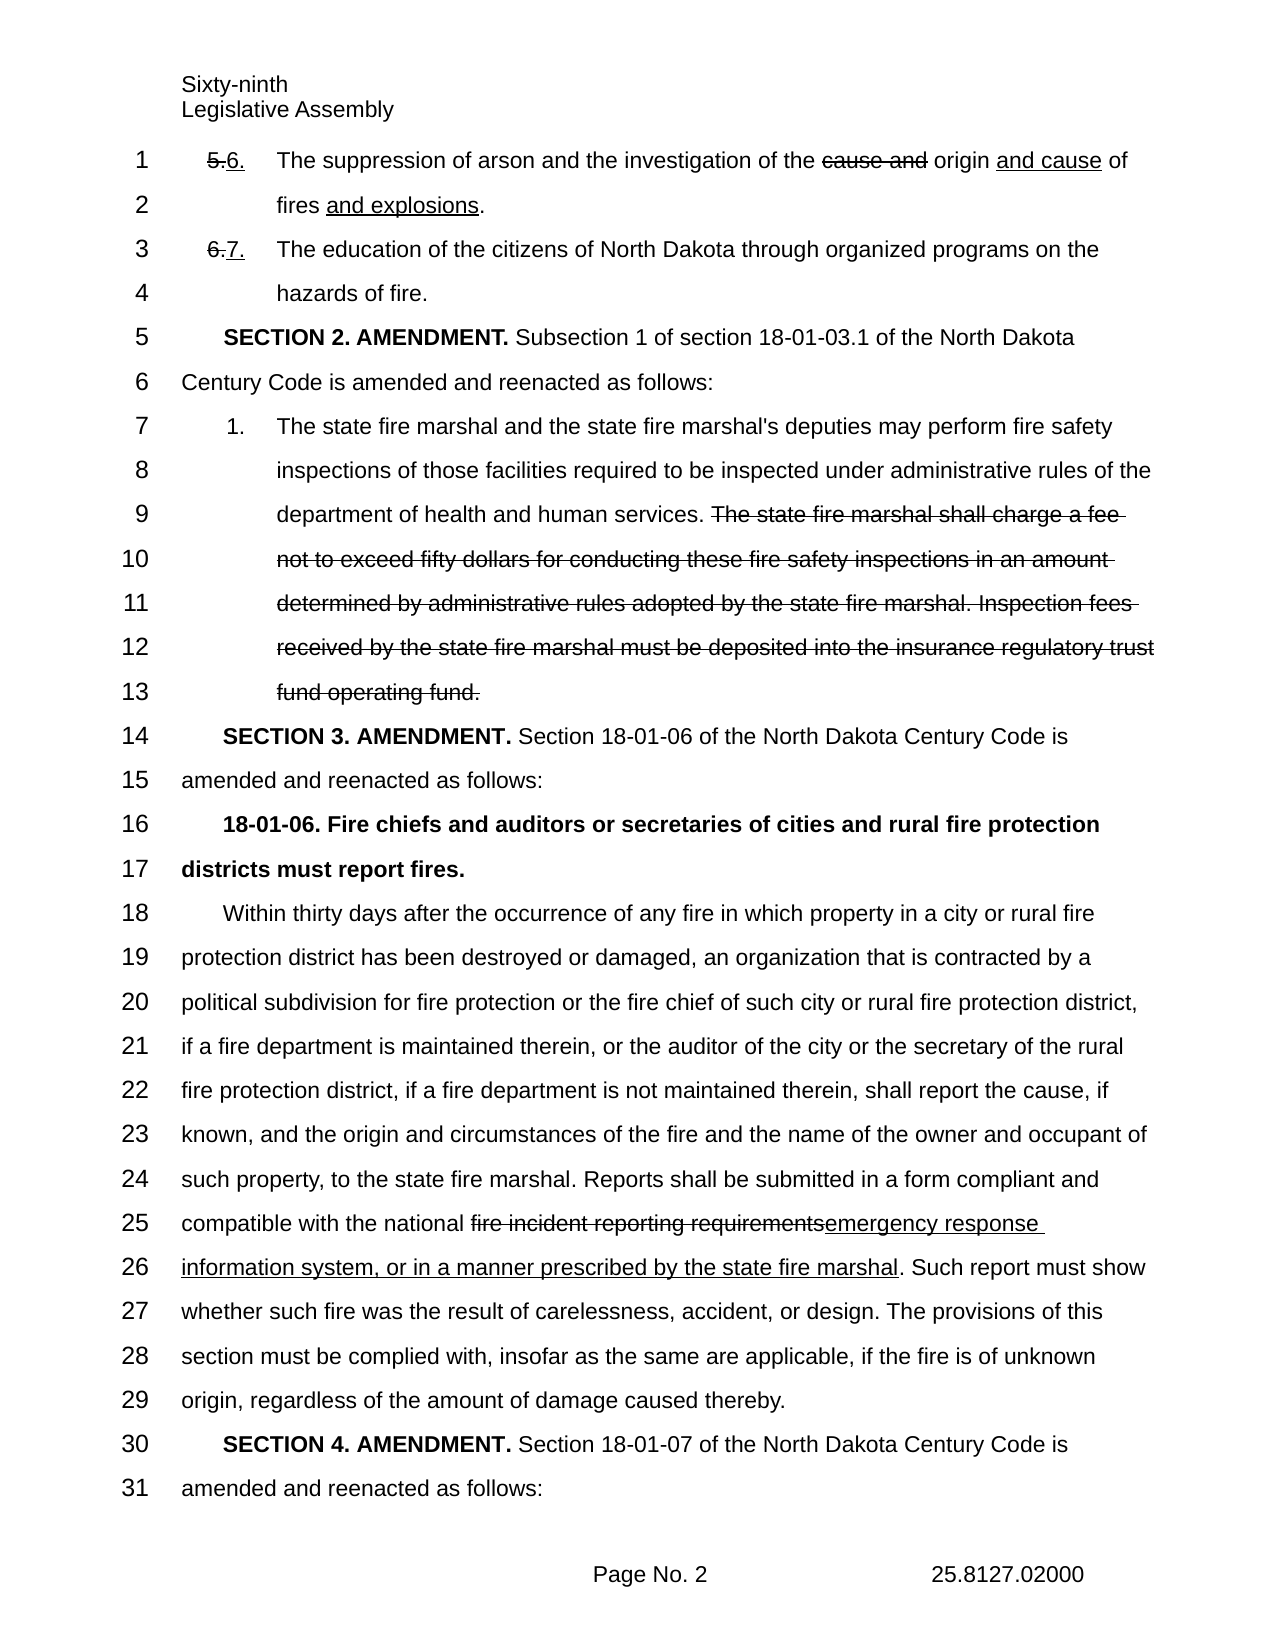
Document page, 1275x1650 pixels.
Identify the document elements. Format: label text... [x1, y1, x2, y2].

text 1. The state fire marshal and the state fire marshal's deputies may perform fire safety inspections of those facilities required to be inspected under administrative rules of the department of health and human services. The state fire marshal shall charge a fee not to exceed fifty dollars for conducting these fire safety inspections in an amount determined by administrative rules adopted by the state fire marshal. Inspection fees received by the state fire marshal must be deposited into the insurance regulatory trust fund operating fund. [181, 399, 1154, 709]
subtitle 18‑01‑06. Fire chiefs and auditors or secretaries of cities and rural fire protection districts must report fires. [181, 797, 1154, 886]
text SECTION 4. AMENDMENT. Section 18‑01‑07 of the North Dakota Century Code is amended and reenacted as follows: [181, 1417, 1154, 1506]
text Within thirty days after the occurrence of any fire in which property in a city or rural fire protection district has been destroyed or damaged, an organization that is contracted by a political subdivision for fire protection or the fire chief of such city or rural fire protection district, if a fire department is maintained therein, or the auditor of the city or the secretary of the rural fire protection district, if a fire department is not maintained therein, shall report the cause, if known, and the origin and circumstances of the fire and the name of the owner and occupant of such property, to the state fire marshal. Reports shall be submitted in a form compliant and compatible with the national fire incident reporting requirementsemergency response information system, or in a manner prescribed by the state fire marshal. Such report must show whether such fire was the result of carelessness, accident, or design. The provisions of this section must be complied with, insofar as the same are applicable, if the fire is of unknown origin, regardless of the amount of damage caused thereby. [181, 886, 1154, 1417]
text SECTION 2. AMENDMENT. Subsection 1 of section 18‑01‑03.1 of the North Dakota Century Code is amended and reenacted as follows: [181, 310, 1154, 399]
text SECTION 3. AMENDMENT. Section 18‑01‑06 of the North Dakota Century Code is amended and reenacted as follows: [181, 709, 1154, 797]
text 5.6. The suppression of arson and the investigation of the cause and origin and cause of fires and explosions. [181, 133, 1154, 222]
text 6.7. The education of the citizens of North Dakota through organized programs on the hazards of fire. [181, 222, 1154, 310]
